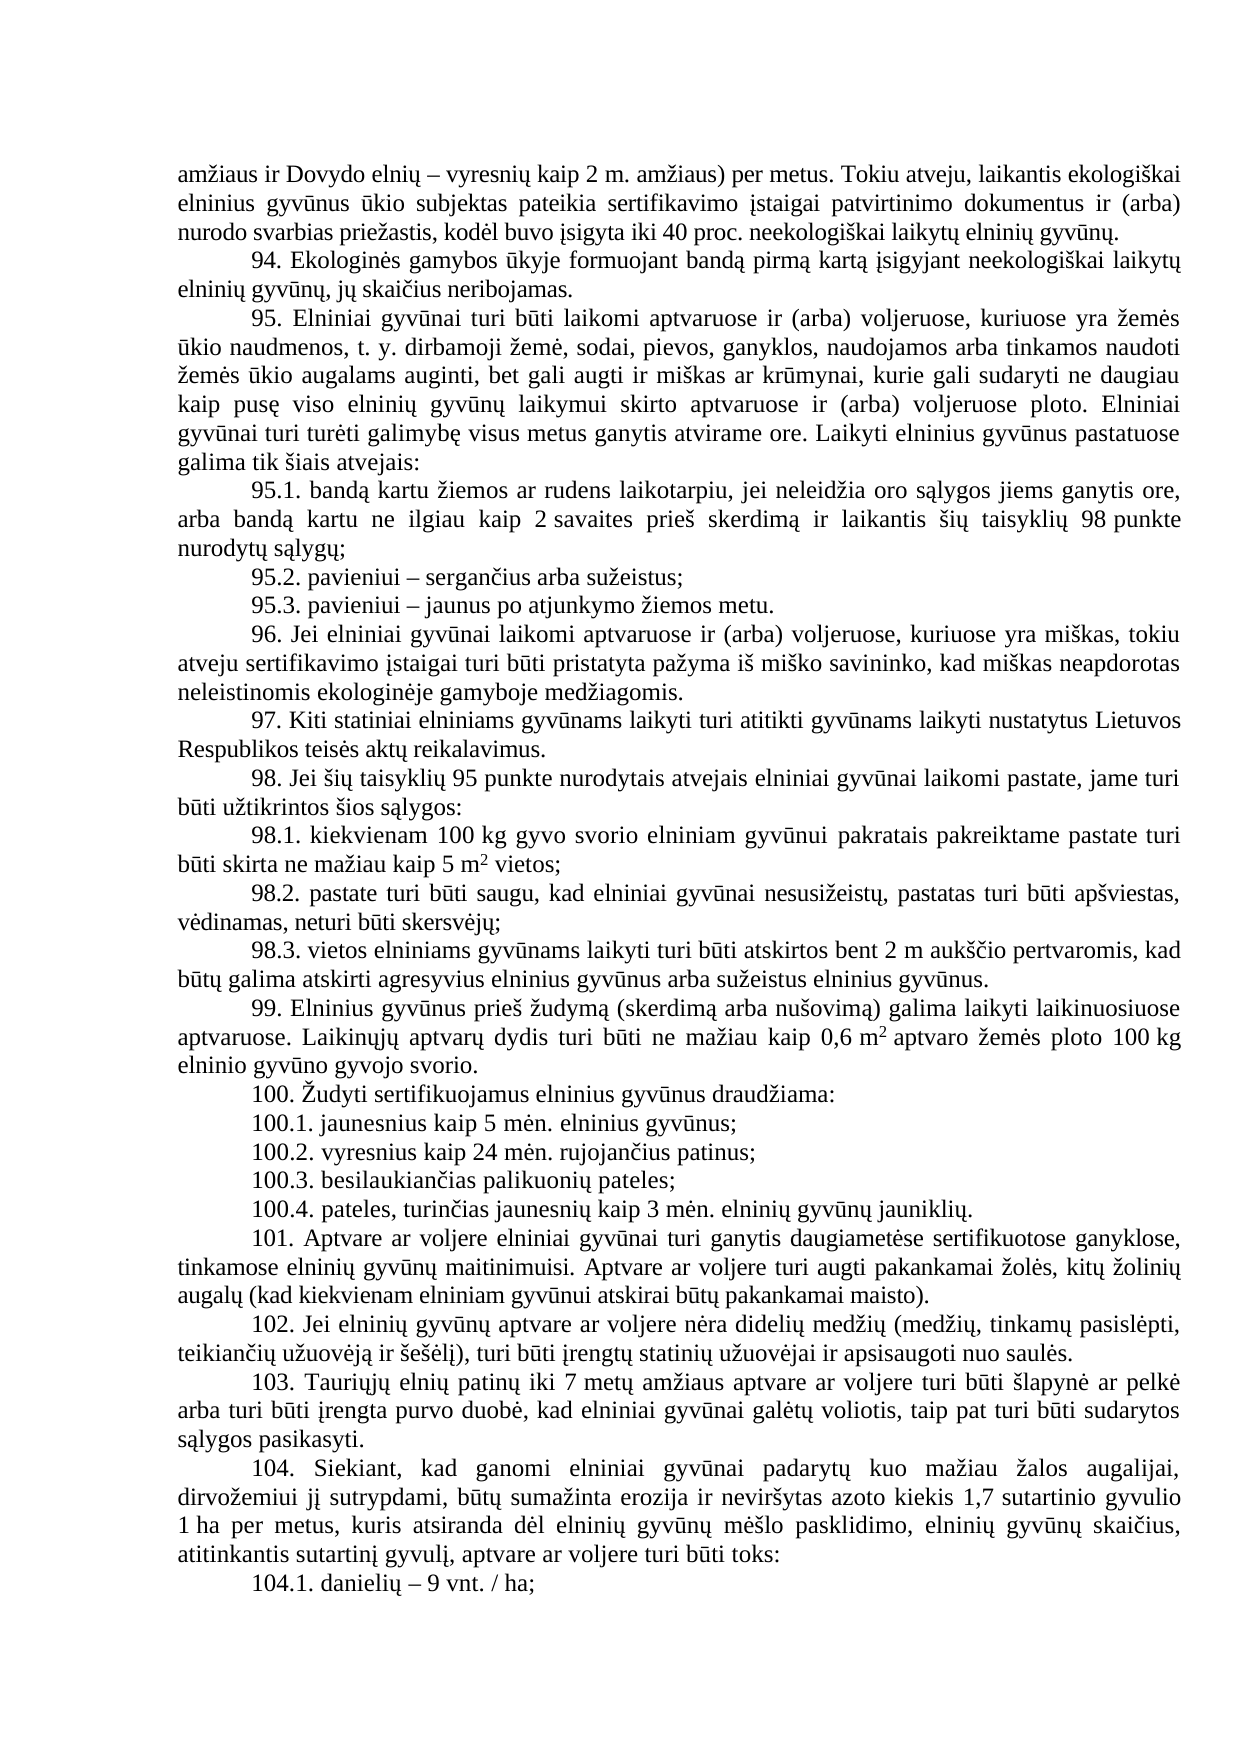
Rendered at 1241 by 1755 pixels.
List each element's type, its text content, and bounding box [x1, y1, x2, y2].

text 95.2. pavieniui – sergančius arba sužeistus; [177, 562, 1181, 591]
text 100. Žudyti sertifikuojamus elninius gyvūnus draudžiama: [177, 1079, 1181, 1108]
text 100.1. jaunesnius kaip 5 mėn. elninius gyvūnus; [177, 1108, 1181, 1137]
text 99. Elninius gyvūnus prieš žudymą (skerdimą arba nušovimą) galima laikyti laikinuosiuose aptvaruose. Laikinųjų aptvarų dydis turi būti ne mažiau kaip 0,6 m2 aptvaro žemės ploto 100 kg elninio gyvūno gyvojo svorio. [177, 993, 1181, 1079]
text 104. Siekiant, kad ganomi elniniai gyvūnai padarytų kuo mažiau žalos augalijai, dirvožemiui jį sutrypdami, būtų sumažinta erozija ir neviršytas azoto kiekis 1,7 sutartinio gyvulio 1 ha per metus, kuris atsiranda dėl elninių gyvūnų mėšlo pasklidimo, elninių gyvūnų skaičius, atitinkantis sutartinį gyvulį, aptvare ar voljere turi būti toks: [177, 1453, 1181, 1568]
text 95. Elniniai gyvūnai turi būti laikomi aptvaruose ir (arba) voljeruose, kuriuose yra žemės ūkio naudmenos, t. y. dirbamoji žemė, sodai, pievos, ganyklos, naudojamos arba tinkamos naudoti žemės ūkio augalams auginti, bet gali augti ir miškas ar krūmynai, kurie gali sudaryti ne daugiau kaip pusę viso elninių gyvūnų laikymui skirto aptvaruose ir (arba) voljeruose ploto. Elniniai gyvūnai turi turėti galimybę visus metus ganytis atvirame ore. Laikyti elninius gyvūnus pastatuose galima tik šiais atvejais: [177, 303, 1181, 476]
text 101. Aptvare ar voljere elniniai gyvūnai turi ganytis daugiametėse sertifikuotose ganyklose, tinkamose elninių gyvūnų maitinimuisi. Aptvare ar voljere turi augti pakankamai žolės, kitų žolinių augalų (kad kiekvienam elniniam gyvūnui atskirai būtų pakankamai maisto). [177, 1223, 1181, 1309]
text 100.4. pateles, turinčias jaunesnių kaip 3 mėn. elninių gyvūnų jauniklių. [177, 1194, 1181, 1223]
text amžiaus ir Dovydo elnių – vyresnių kaip 2 m. amžiaus) per metus. Tokiu atveju, laikantis ekologiškai elninius gyvūnus ūkio subjektas pateikia sertifikavimo įstaigai patvirtinimo dokumentus ir (arba) nurodo svarbias priežastis, kodėl buvo įsigyta iki 40 proc. neekologiškai laikytų elninių gyvūnų. [177, 159, 1181, 246]
text 104.1. danielių – 9 vnt. / ha; [177, 1568, 1181, 1597]
text 98. Jei šių taisyklių 95 punkte nurodytais atvejais elniniai gyvūnai laikomi pastate, jame turi būti užtikrintos šios sąlygos: [177, 763, 1181, 821]
text 100.3. besilaukiančias palikuonių pateles; [177, 1166, 1181, 1194]
text 103. Tauriųjų elnių patinų iki 7 metų amžiaus aptvare ar voljere turi būti šlapynė ar pelkė arba turi būti įrengta purvo duobė, kad elniniai gyvūnai galėtų voliotis, taip pat turi būti sudarytos sąlygos pasikasyti. [177, 1367, 1181, 1453]
text 94. Ekologinės gamybos ūkyje formuojant bandą pirmą kartą įsigyjant neekologiškai laikytų elninių gyvūnų, jų skaičius neribojamas. [177, 246, 1181, 303]
text 98.2. pastate turi būti saugu, kad elniniai gyvūnai nesusižeistų, pastatas turi būti apšviestas, vėdinamas, neturi būti skersvėjų; [177, 878, 1181, 936]
text 98.3. vietos elniniams gyvūnams laikyti turi būti atskirtos bent 2 m aukščio pertvaromis, kad būtų galima atskirti agresyvius elninius gyvūnus arba sužeistus elninius gyvūnus. [177, 936, 1181, 993]
text 96. Jei elniniai gyvūnai laikomi aptvaruose ir (arba) voljeruose, kuriuose yra miškas, tokiu atveju sertifikavimo įstaigai turi būti pristatyta pažyma iš miško savininko, kad miškas neapdorotas neleistinomis ekologinėje gamyboje medžiagomis. [177, 619, 1181, 706]
text 95.1. bandą kartu žiemos ar rudens laikotarpiu, jei neleidžia oro sąlygos jiems ganytis ore, arba bandą kartu ne ilgiau kaip 2 savaites prieš skerdimą ir laikantis šių taisyklių 98 punkte nurodytų sąlygų; [177, 476, 1181, 562]
text 98.1. kiekvienam 100 kg gyvo svorio elniniam gyvūnui pakratais pakreiktame pastate turi būti skirta ne mažiau kaip 5 m2 vietos; [177, 821, 1181, 878]
text 102. Jei elninių gyvūnų aptvare ar voljere nėra didelių medžių (medžių, tinkamų pasislėpti, teikiančių užuovėją ir šešėlį), turi būti įrengtų statinių užuovėjai ir apsisaugoti nuo saulės. [177, 1309, 1181, 1367]
text 100.2. vyresnius kaip 24 mėn. rujojančius patinus; [177, 1137, 1181, 1166]
text 95.3. pavieniui – jaunus po atjunkymo žiemos metu. [177, 591, 1181, 619]
text 97. Kiti statiniai elniniams gyvūnams laikyti turi atitikti gyvūnams laikyti nustatytus Lietuvos Respublikos teisės aktų reikalavimus. [177, 706, 1181, 763]
